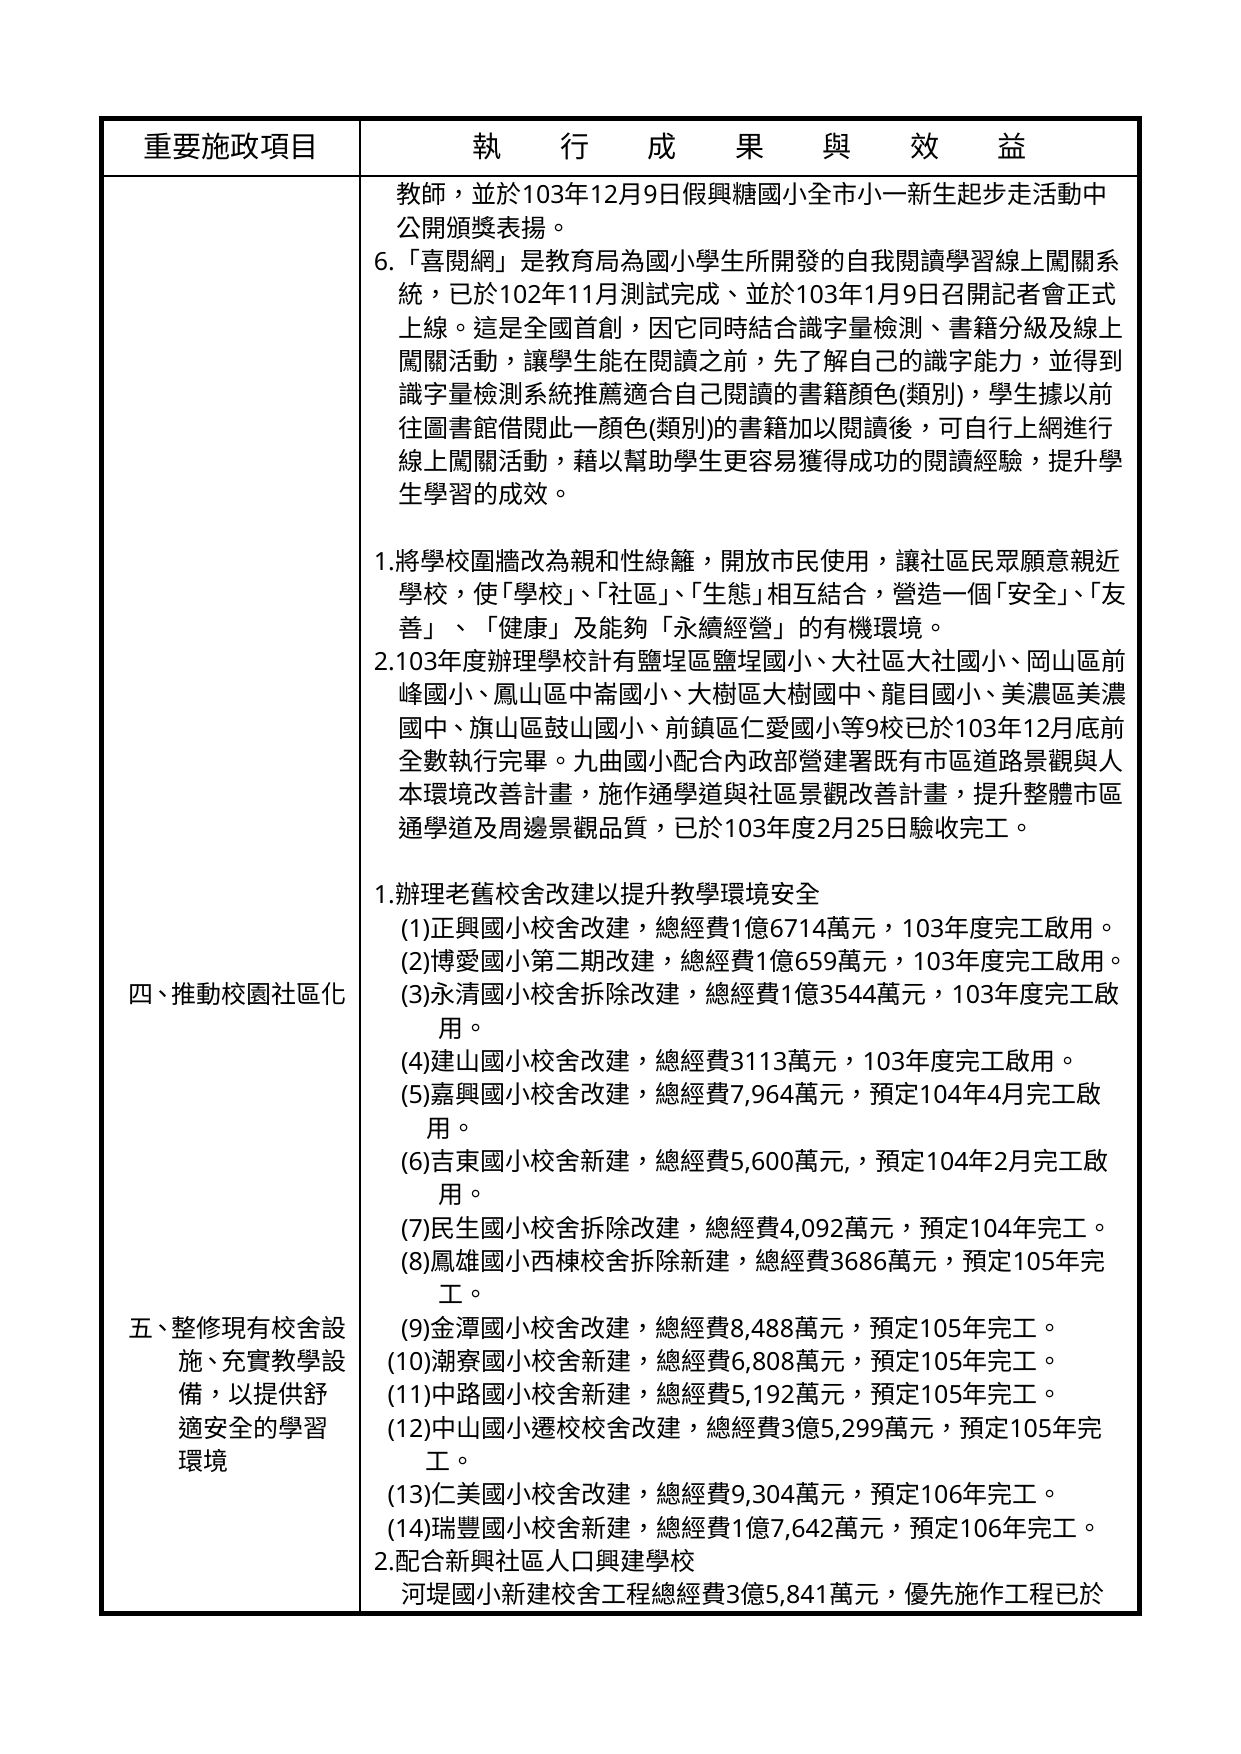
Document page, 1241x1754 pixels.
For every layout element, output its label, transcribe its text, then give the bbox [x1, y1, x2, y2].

table_cell 教育業務發展管理 壹、發展高中職教育 一、辦理校務評鑑及教師進修： （一）辦理各項研討會及教育實驗，瞭解各校校務、教學實際情形及其困難，並予以輔導改善，以發揮高中職課程應有功能 （二）鼓勵教師進修，提高教師素質，加強教師專業化 二、「友善校園」學生事務與輔導工作 （一）成立輔導工作輔導團 （二）推動學生輔導工作 （三）關懷中輟學生 （四）推動生命教育 （五）推動性別平等教育 （六）學務工作 三、教學研究進修 （一）辦理教師進修研習，改進課程及教學方法 （二）辦理學藝活動，提高學生學習興趣，促使五育均衡發展 四、發展科學教育 （一）辦理科學教育輔導、充實儀器設備及實驗課程 （二）辦理科學教育活動，發掘及輔導科學資優學生，並擴大學生學習領域 五、發展職業教育，辦理技藝競，提高技能水準 六、獎助私立高級中等學校充實設備 七、公費及獎勵 （一）核發學生獎助金，鼓勵成績優異、優秀清寒、軍公教遺族等子女努力向學 （二）辦理助學貸款，協助學生完成學業 八、辦理教師檢定 九、配合十二年國民基本教育，建立適性入學機制，並進行相關宣導及研習 十、推動高中職均、優質化方案 十一、新（修）建校舍，打造優質、健康及安全的教育環境 貳、發展國中教育 一、校務規劃與管理 （一）推動學校評鑑及教師專業發展制度，督導學校教學正常化 （二）建立教師資料，以利課務及行政管理之參考 （三）提升教師課堂教學能力，有效提高學生學習成效 （四）辦理國中校長遴選及強化教評會功能，推動校園民主，鼓勵教職員及社區參與學校經營，並健全教育人事制度，公平處理教師 甄選及聘任 二、落實「友善校園」學生事務與輔導工作 （一）辦理學生事務與輔導活動 （二）加強人權、法治、品德及公民教育 （三）推動生命教育與憂鬱自傷（殺)三級預防工作 （四）落實學生輔導體制 （五）落實中輟生追蹤輔導與復學就讀政策 （六）高關懷學生之預防與輔導 （七）依據性別平等教育法推動性別平等教育 （八）統籌規劃學校教職員參與學生事務與輔導專業知能在職教育 （九）推動學生生涯發展教育，有效規劃未來進路 三、學生公費獎勵及補助 （一）適時獎勵（表揚)優秀學生，促進教育更精進 （二）獎助功勛、軍公教遺族及低收入戶學生代收代辦費，以彰顯政府德澤 （三）補助學生教科書費 （四）補助私立國中學生雜費 四、本土教育與輔導活動 （一）加強本土教育與民族精神教育，以培養學生愛家、愛鄉、愛國情操 （二）增進教師輔導觀念與技術方法、輔導學生升學與就業、加強心理衛生教育 五、發展科學教育 （一）培育並鼓勵教師研究創新與進修，提高師資素質 （二）整合科學教育資源及網絡，提高科學教育輔導成效 （三）辦理科學教育活動，提升全民科學素養，擴大學生學習領域 六、辦理國中技藝教育學程，強化國中技藝教育 七、加強教學研究，鼓勵教師專業成長，革新教學方法，提高教學效果，增進教育品質 八、加強學習成就不佳學生學習輔導，帶好每位學生 九、獎勵補助經營與教學創新 十、行政專業支持團隊 十一、鼓勵學生閱讀 十二、發展學校學科特色 十三、新建校舍及改建老舊校舍，營造安全教學環境，提高教學品質 十四、整建(修)現有校舍設施、充實教學設備，以提供舒適安全的學習環境 參、發展國小教育 一、一般行政 （一）辦理校務及各項研習活動，發揮教育效能 （二）辦理學生學籍審查與管理 （三）建立學校行政管理制度、充實教學資料 二、落實「友善校園」學生事務與輔導工作 （一）辦理學生事務活動 （二）加強人權、法治、品德及公民教育 （三）推動生命教育與憂鬱自傷(殺)防治 （四）落實學生輔導體制 （五）落實學生中輟之預防、追蹤、復學就讀及輔導，推動高關懷學生之預防性輔導 （六）依據性別平等教育法推動性別平等教育 （七）統籌規劃學校教職員參與學生事務與輔導專業知能在職教育 三、教務人事管理 （一）辦理國小教育人員甄選及介聘作業 （二）補助弱勢學生費用，鼓勵學生向學 （三）加強學習弱勢學生學習輔導，帶好每位學生 （四）設置資源中心研發編印教材 （五）推動九年一貫課程及辦理教學評量習，提倡教師進修研究風氣，以提高師資素質，精進教學 （六）辦理教育實驗，革新教材教法，廣收教育效果 （七）發展科學教育，迎接科技時代，提升國民科技素養 （八）推動兒童閱讀工作、開放學校圖書館，設置閱讀志工 四、推動校園社區化 五、整修現有校舍設施、充實教學設備，以提供舒適安全的學習環境 肆、社教活動及補習教育 一、短期補習班及兒童課後照顧服務中心 二、輔導公私立補習及進修學校，加強教學正常化 三、落實終身學習計畫 四、加強推展成人教育，辦理市民學苑、社區大學及成人基本教育班 五、各項補助及委辦 六、配合教師節表揚資深優良教師，藉以倡導尊師重道，端正教育風氣 七、積極辦理學校各項藝術教育活動，鼓勵各級學校師生參與，以提升本市藝術教育水準 八、加強改善社會風氣，舉辦各項學校藝文活動，以端正社會風氣，增進市民身心健康；輔導教育基金會或教育信託基金設立 九、實施交通安全教育，以維護學生交通安全 十、推動家庭教育，以增進國民家庭生活之能，健全國民身心發展，營造幸福家庭及祥和社會 伍、特殊教育 普及國民教育，促進教育機會均等，積極辦理特殊教業務 一、設置特殊教育 班或辦理特殊教育方案，提供特教支援系統 (一)改善校園無障 礙環境 (二)辦理身心障礙學生各項補助 (三)辦理特殊教育學生就學安置及輔導工作 (四)辦理特殊教育研習及活動，增進教學效果 二、辦理各項資賦優異教育鑑定、安置、輔導與研習及擴大辦理資賦優異教育方案 三、鼓勵學校積極推動創造力教育計畫 陸、推動幼兒教育 一、辦理專業研習，提升教師專業知能，增進教學效果 二、輔導及取締未立案幼兒園，提供安全學前教育環境 三、促進學前教育正常發展、增進親師生母語能力 四、辦理幼兒園輔導方案，充實幼兒園設備，提高幼教水準 五、扶助弱勢幼兒，提供優先入園措施 柒、國民體育及衛生保健 一、配合「健康城市」施政目標，推動學校體育活動： （一）輔導並促進體育課教學活動及運動之正常發展 （二）舉辦本市國民小學運動會 （三）舉辦本市中等學校運動會及參加全國中等學校運動會 （四）輔導本市中小學校體育促進會 （五）辦理及參加各項體育活動及運動競賽 （六）開放學校場 二、加強提升學生體能 三、推展學生水域及三級棒球運動 四、積極培養優秀選手，指定重點單項運動學校、編列體育獎勵金、各校推展體育運動績效獎勵金及繼續辦理基層運動選手訓練站 五、多元化經管世運主場館 六、推動本市健康促進學校計畫 七、辦理學童牙齒防治，補助器材設備及牙醫師檢查津貼 八、加強維護學生身心健康，以培養身心健全之國民 九、加強學校廁所及校園管理 十、加強學生視力保健 十一、加強學校午餐推廣與執行 十二、加強食品衛生及餐飲衛生管理 十三、加強維護學校飲用水衛生管理 十四、辦理學生團體保險，補助各校學生團體保險，以維護學安全 十五、推行消費者保護教育，落實消費者保護運動 捌、發展資訊及國際育 一、訂定教育科技政策與中長程計畫 二、進行網路與系統整合工作 三、配合推動各項資訊教育計畫 (一)資訊基礎環境維運 (二)引進中小學校優質化數位教學 (三)發展推廣各校資訊科技特色與典範 (四)資訊教育策略聯盟與資訊創新應用發展 (五)促進數位應用機會均等 四、建置視訊會議 五、推動行動學習等實驗計畫 六、辦理校園網路電話整合應用計畫 七、強化教育網路基礎建設與維運 八、深耕學校本位國際教育計畫 九、引進與培訓優質外籍英語教師 十、辦理多元化國際學生交流活動 十一、推動全球村英語世界 玖、執行暨督導軍訓業務 一、精進軍訓工作成效 （一）提升軍訓人員服務專業 （二）定期督導軍訓工作成效 （三）表揚獎勵優秀軍職人員 二、推動全民國防教育 （一）辦理各級學校師生多元全民國防教育活動 （二）實施技能演練 （三）研究全民國防教育教學發展，增進教學成效 （四）定期維修軍械及零件整補 三、校園安全 （一）訂定並執行校園安全計畫 （二）防制學生藥物濫用三級預防 （三）輔導學生校外生活 四、落實役男服務效能 （一）強化役男服務效能 （二）推動役男公益服務 拾、視察與輔導 一、視導工作： 視導所屬機關學校切實執行法令，促進教育正常發展；增進教師專業知能，改進教學方法，增進教育效果 二、國民教育輔導： 強化國民教育輔導團組織，增進輔導功能；設置國中小各學習領域輔導小組；建立各學習領域教材資源，輔導教師積極研究創新及進修，增進教學效能 拾壹、總務業務 一、加強文書檔案管理，推動電子公文節能減紙推動方案，執行本局公文電子交換發文作業 二、建立採購、營繕制度 三、加強緊急災害防救警覺及知能 四、善用公設保留地作教育休閒區 五、推展本市教育政策及概況宣導 拾貳、人事業務 一、貫徹員額精簡政策 二、依法辦理陞遷調補，進用考試分發人員 三、落實身心障礙者權益保障法 四、加強訓練進修，有效提高人力素質 五、維護公務紀律 六、強化考核獎懲，以激勵服務精神 七、落實退休資遣政策，加強退休人員照護 八、關心員工身心健康，規劃辦理定期健康檢查 拾參、政風業務 一、加強辦理政風法紀宣導，增進員工守法觀念 二、革新政風，建立廉能政治，加強便民服務 三、加強公務保密工作，強化員工保密觀念，並策訂預防機關危害、破壞維護措施 四、落實財產申報作為 拾肆、會計業務 一、配合年度施政計畫籌編預算 二、有效控管各統籌經費預算 三、加強內部審核 四、依限編製各表報 五、編製年度決算 [104, 177, 359, 1611]
table_header 重要施政項目 [104, 121, 359, 175]
table_header 執 行 成 果 與 效 益 [361, 121, 1137, 175]
